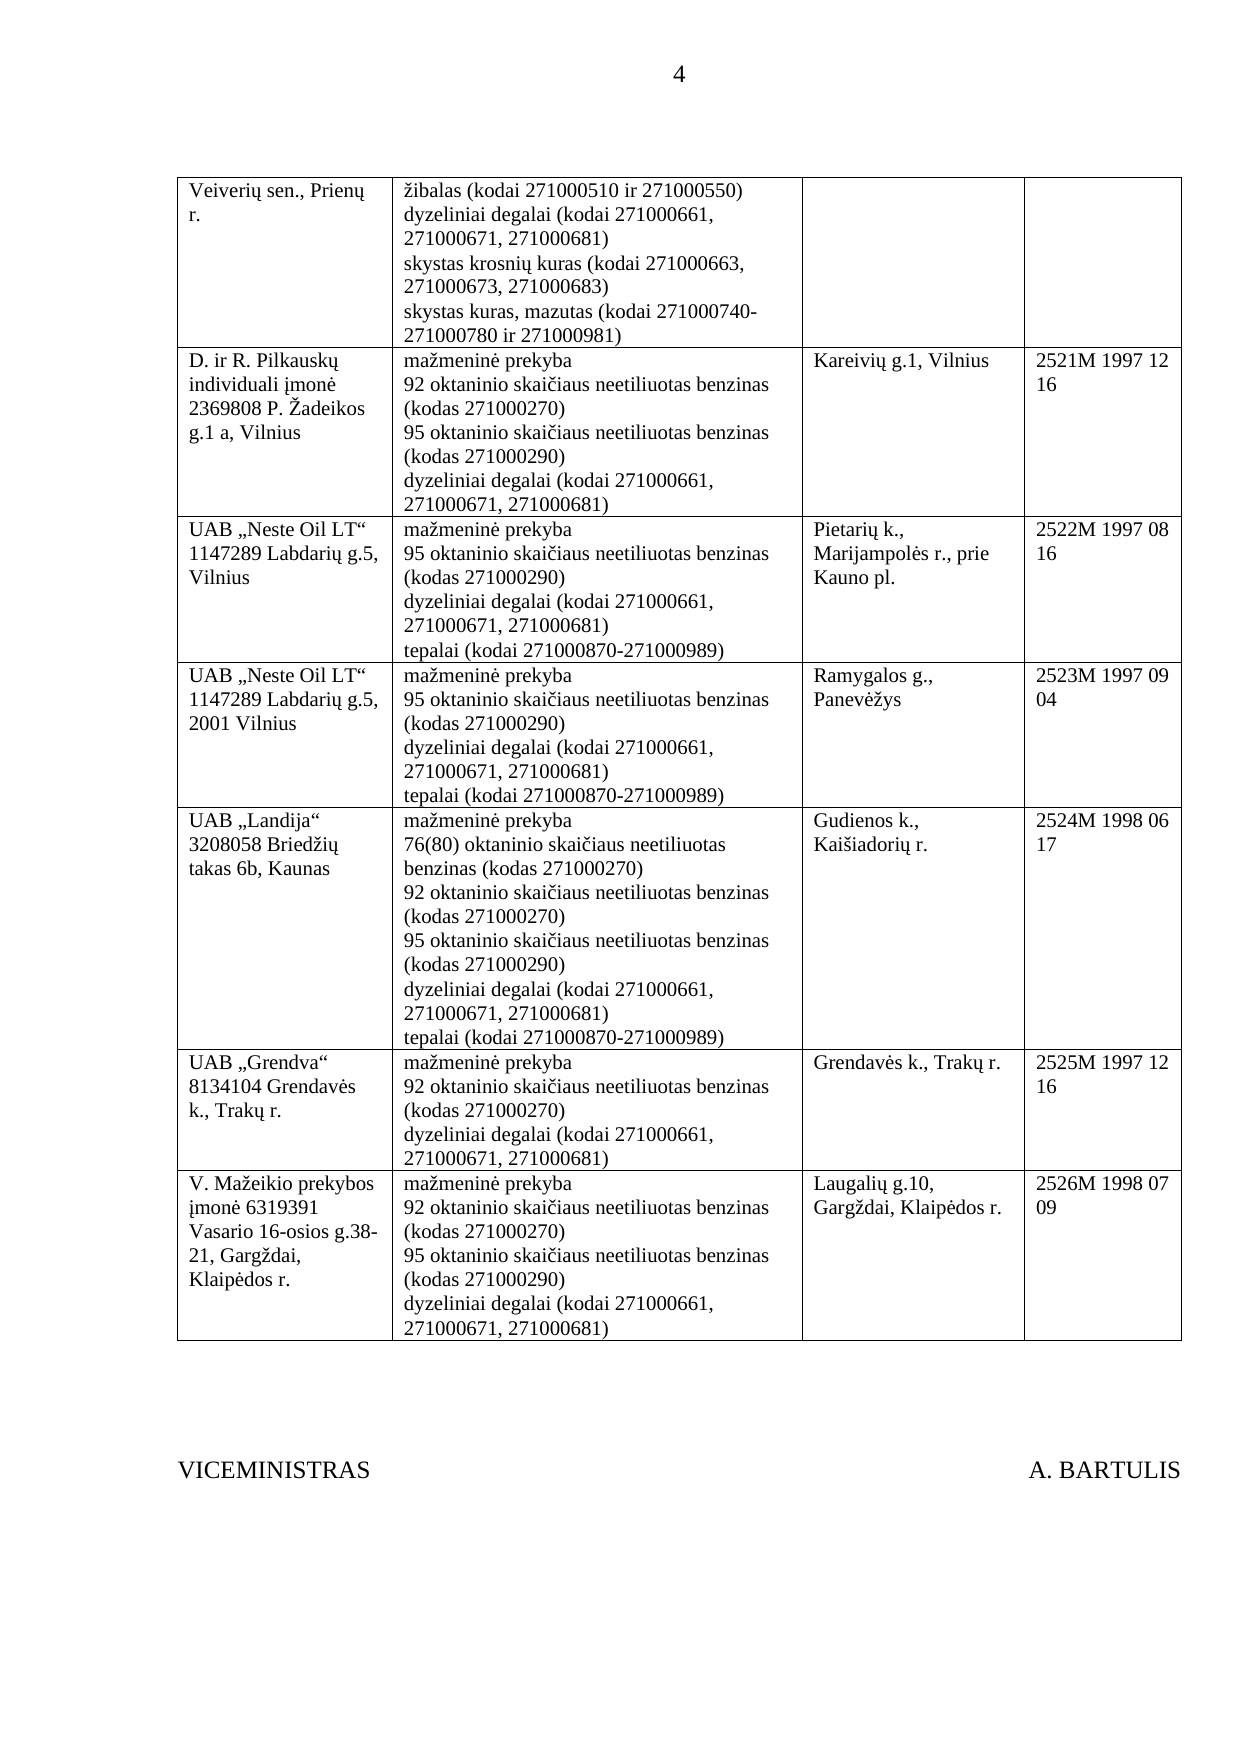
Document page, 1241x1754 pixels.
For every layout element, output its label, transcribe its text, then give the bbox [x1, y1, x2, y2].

table_cell [1025, 178, 1181, 347]
table_cell Veiverių sen., Prienų r. [178, 178, 392, 347]
table_cell Gudienos k., Kaišiadorių r. [803, 808, 1024, 1049]
table_cell UAB „Landija“ 3208058 Briedžių takas 6b, Kaunas [178, 808, 392, 1049]
table_cell Laugalių g.10, Gargždai, Klaipėdos r. [803, 1171, 1024, 1339]
table_cell [803, 178, 1024, 347]
table_cell mažmeninė prekyba 95 oktaninio skaičiaus neetiliuotas benzinas (kodas 271000290) dyzeliniai degalai (kodai 271000661, 271000671, 271000681) tepalai (kodai 271000870-271000989) [393, 517, 802, 662]
table_cell Ramygalos g., Panevėžys [803, 663, 1024, 807]
text VICEMINISTRAS A. BARTULIS [177, 1456, 1181, 1484]
table_cell 2523M 1997 09 04 [1025, 663, 1181, 807]
table_cell Pietarių k., Marijampolės r., prie Kauno pl. [803, 517, 1024, 662]
table_cell mažmeninė prekyba 92 oktaninio skaičiaus neetiliuotas benzinas (kodas 271000270) 95 oktaninio skaičiaus neetiliuotas benzinas (kodas 271000290) dyzeliniai degalai (kodai 271000661, 271000671, 271000681) [393, 348, 802, 516]
table_cell 2524M 1998 06 17 [1025, 808, 1181, 1049]
table_cell 2521M 1997 12 16 [1025, 348, 1181, 516]
table_cell V. Mažeikio prekybos įmonė 6319391 Vasario 16-osios g.38-21, Gargždai, Klaipėdos r. [178, 1171, 392, 1339]
table_cell mažmeninė prekyba 92 oktaninio skaičiaus neetiliuotas benzinas (kodas 271000270) dyzeliniai degalai (kodai 271000661, 271000671, 271000681) [393, 1050, 802, 1170]
table_cell mažmeninė prekyba 76(80) oktaninio skaičiaus neetiliuotas benzinas (kodas 271000270) 92 oktaninio skaičiaus neetiliuotas benzinas (kodas 271000270) 95 oktaninio skaičiaus neetiliuotas benzinas (kodas 271000290) dyzeliniai degalai (kodai 271000661, 271000671, 271000681) tepalai (kodai 271000870-271000989) [393, 808, 802, 1049]
table_cell Grendavės k., Trakų r. [803, 1050, 1024, 1170]
table_cell 2522M 1997 08 16 [1025, 517, 1181, 662]
table_cell D. ir R. Pilkauskų individuali įmonė 2369808 P. Žadeikos g.1 a, Vilnius [178, 348, 392, 516]
table_cell UAB „Neste Oil LT“ 1147289 Labdarių g.5, 2001 Vilnius [178, 663, 392, 807]
table_cell Kareivių g.1, Vilnius [803, 348, 1024, 516]
table_cell mažmeninė prekyba 92 oktaninio skaičiaus neetiliuotas benzinas (kodas 271000270) 95 oktaninio skaičiaus neetiliuotas benzinas (kodas 271000290) dyzeliniai degalai (kodai 271000661, 271000671, 271000681) [393, 1171, 802, 1339]
table_cell UAB „Grendva“ 8134104 Grendavės k., Trakų r. [178, 1050, 392, 1170]
table_cell žibalas (kodai 271000510 ir 271000550) dyzeliniai degalai (kodai 271000661, 271000671, 271000681) skystas krosnių kuras (kodai 271000663, 271000673, 271000683) skystas kuras, mazutas (kodai 271000740-271000780 ir 271000981) [393, 178, 802, 347]
table_cell 2525M 1997 12 16 [1025, 1050, 1181, 1170]
table_cell mažmeninė prekyba 95 oktaninio skaičiaus neetiliuotas benzinas (kodas 271000290) dyzeliniai degalai (kodai 271000661, 271000671, 271000681) tepalai (kodai 271000870-271000989) [393, 663, 802, 807]
table_cell 2526M 1998 07 09 [1025, 1171, 1181, 1339]
table_cell UAB „Neste Oil LT“ 1147289 Labdarių g.5, Vilnius [178, 517, 392, 662]
